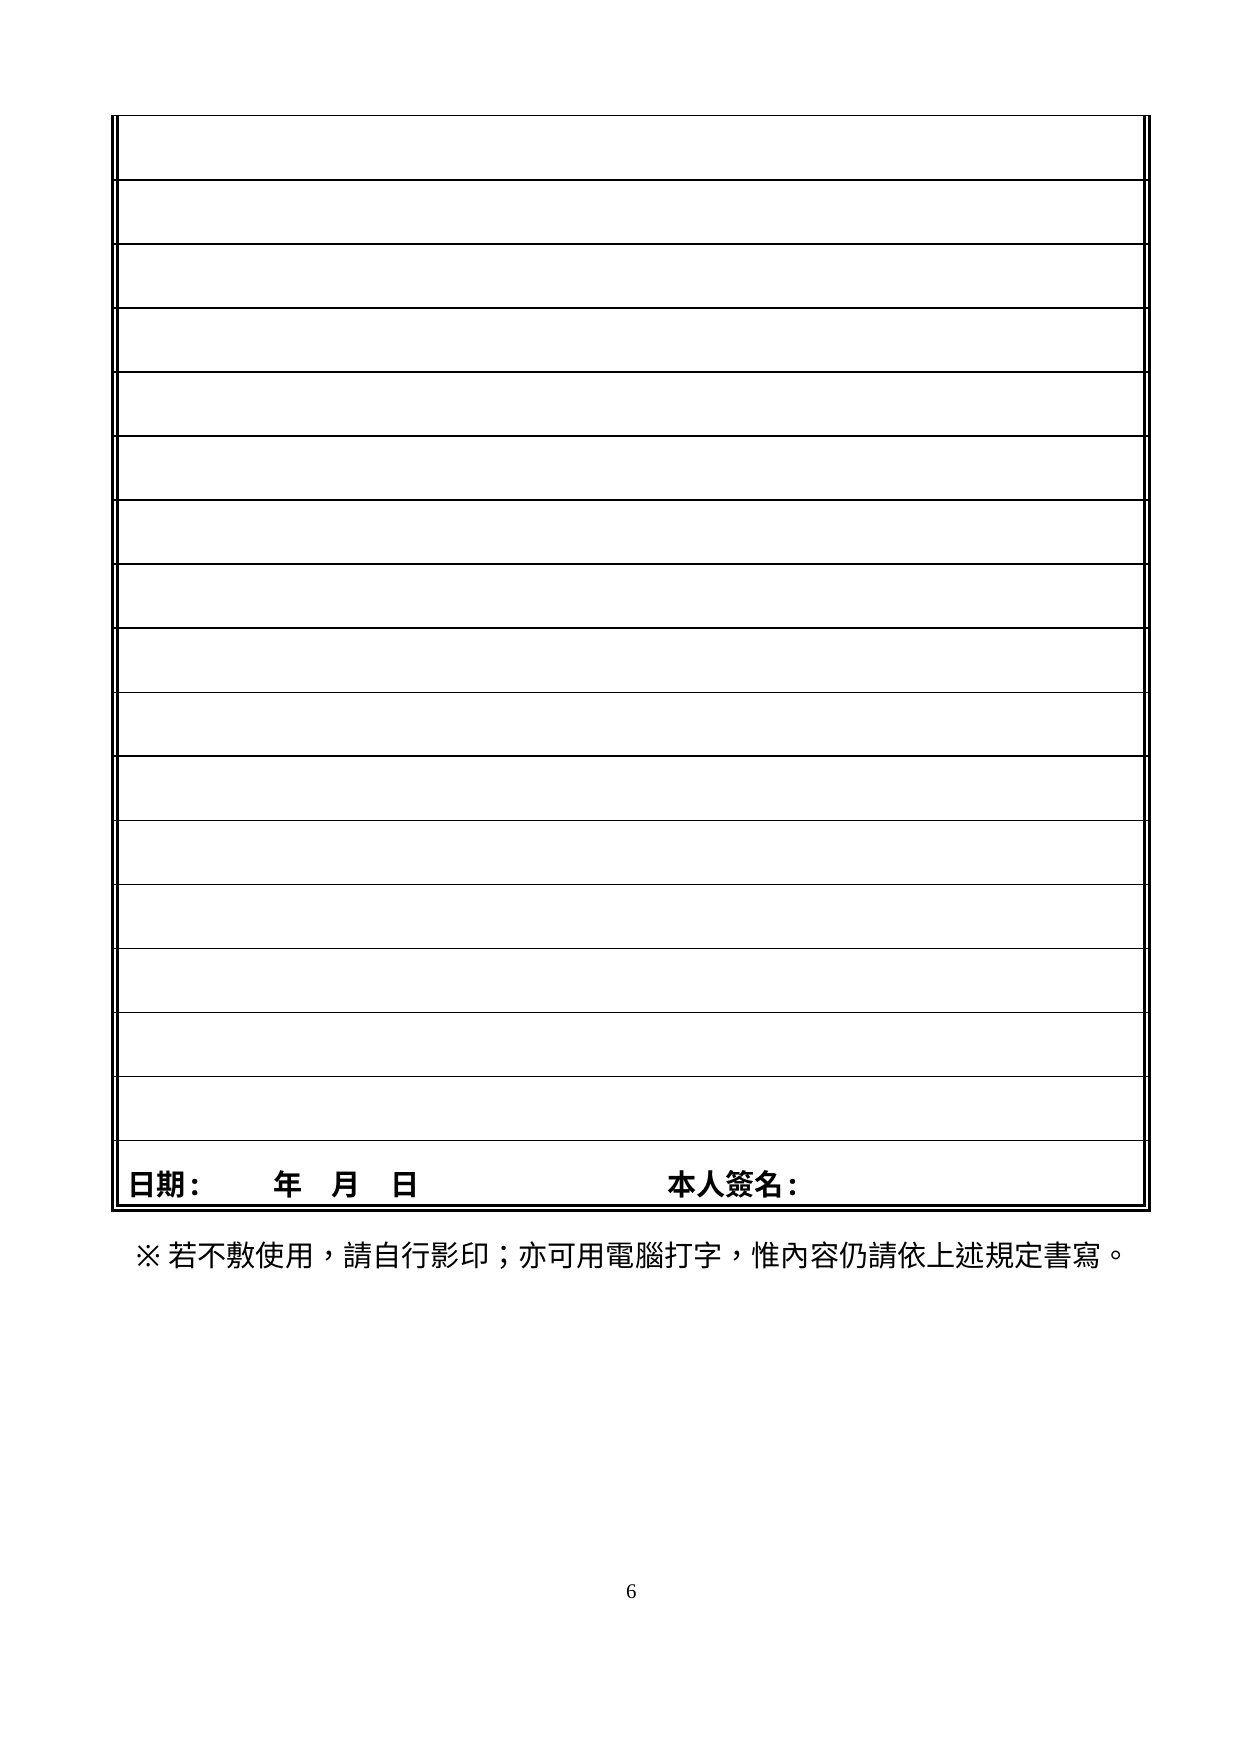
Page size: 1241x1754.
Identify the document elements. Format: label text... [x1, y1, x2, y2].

table_cell [119, 629, 1143, 691]
table_cell [119, 116, 1143, 179]
table_cell [119, 885, 1143, 948]
table_cell 日期: 年 月 日 本人簽名: [119, 1141, 1143, 1204]
table_cell [119, 821, 1143, 883]
table_cell [119, 437, 1143, 499]
list 若不敷使用，請自行影印；亦可用電腦打字，惟內容仍請依上述規定書寫。 [131, 1212, 1144, 1274]
table_cell [119, 1077, 1143, 1140]
table_cell [119, 693, 1143, 755]
table_cell [119, 181, 1143, 243]
table_cell [119, 373, 1143, 435]
table_cell [119, 757, 1143, 819]
table_cell [119, 949, 1143, 1012]
table_cell [119, 309, 1143, 371]
table_cell [119, 565, 1143, 627]
table_cell [119, 501, 1143, 563]
table_cell [119, 245, 1143, 307]
table_cell [119, 1013, 1143, 1076]
